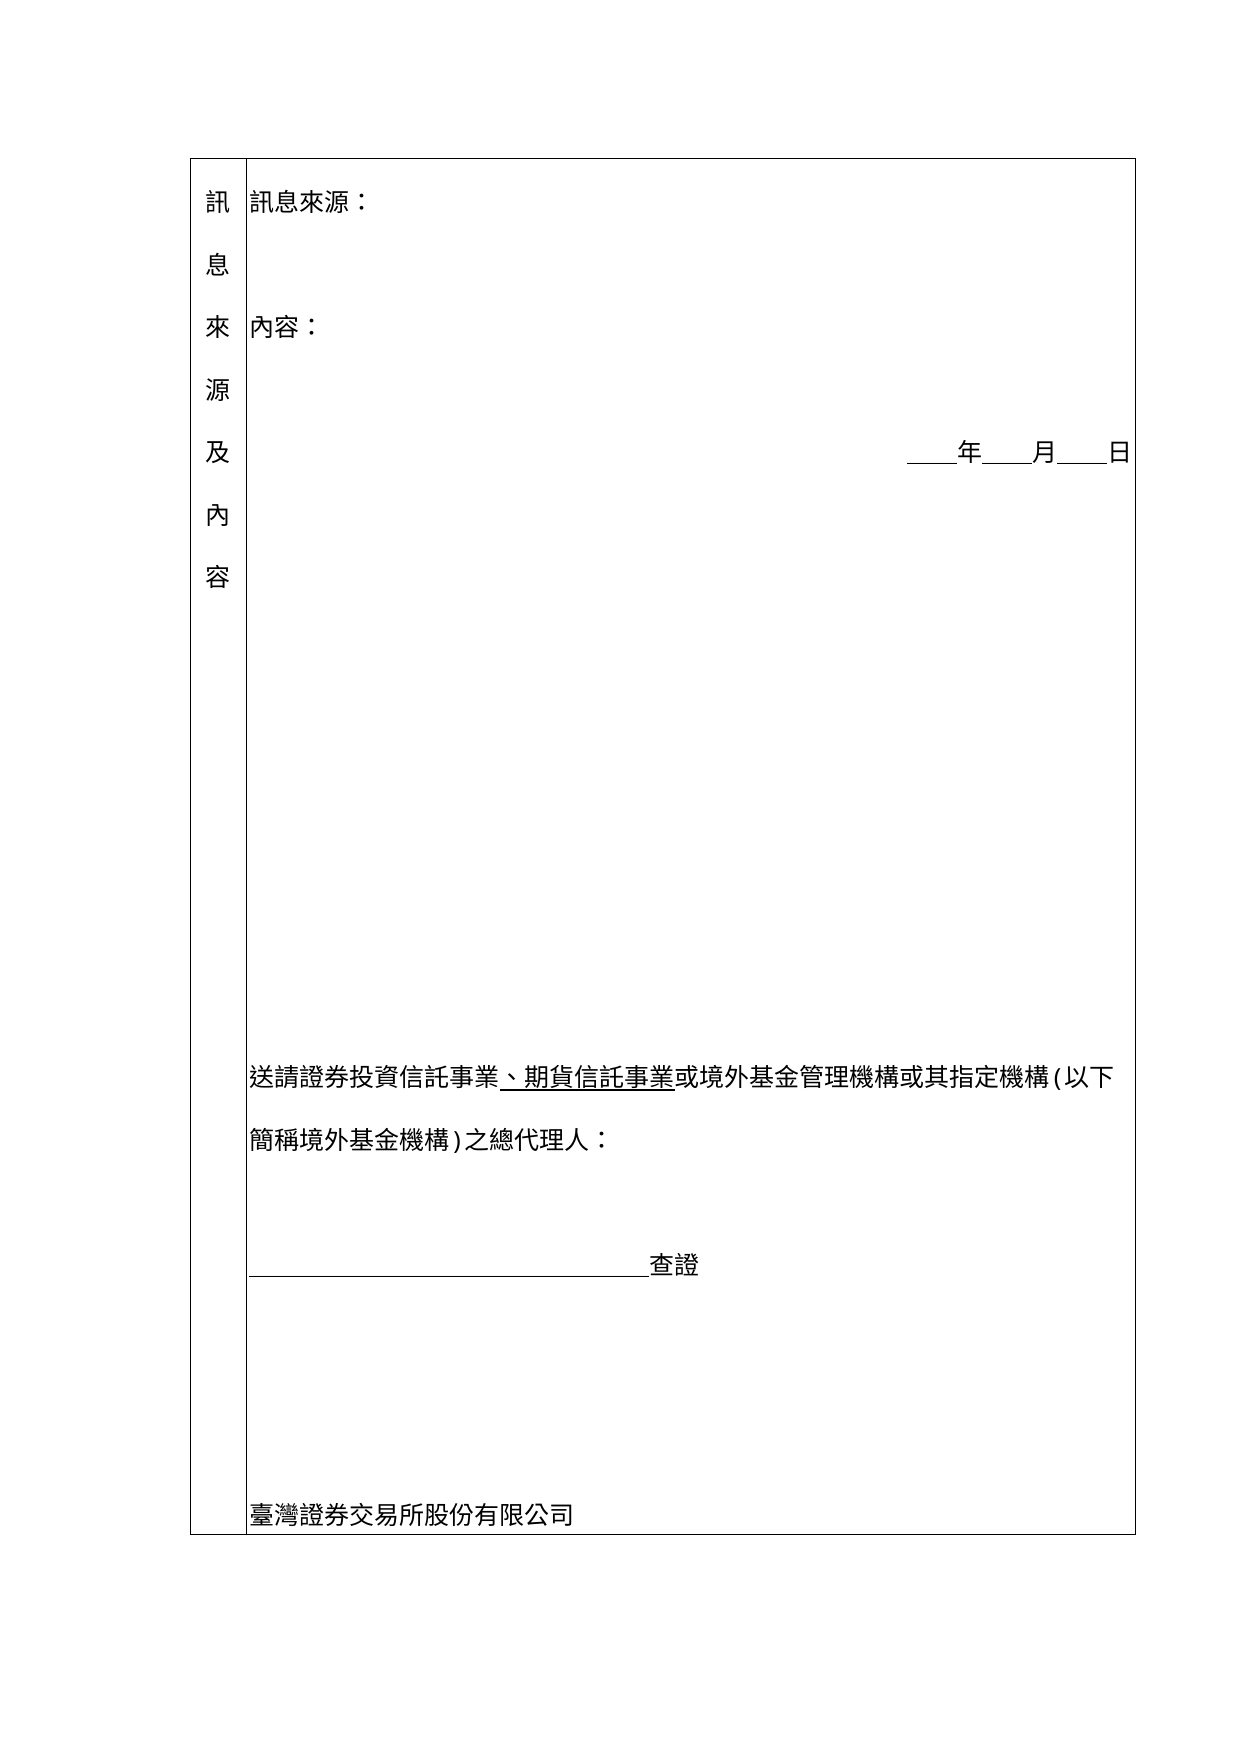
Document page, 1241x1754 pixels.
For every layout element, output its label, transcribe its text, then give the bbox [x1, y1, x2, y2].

table_header 訊息來源： 內容： ＿＿年＿＿月＿＿日 送請證券投資信託事業、期貨信託事業或境外基金管理機構或其指定機構(以下簡稱境外基金機構)之總代理人： ＿＿＿＿＿＿＿＿＿＿＿＿＿＿＿＿查證 臺灣證券交易所股份有限公司 [247, 159, 1135, 1534]
table_header 訊息來源及內容 [191, 159, 246, 1534]
